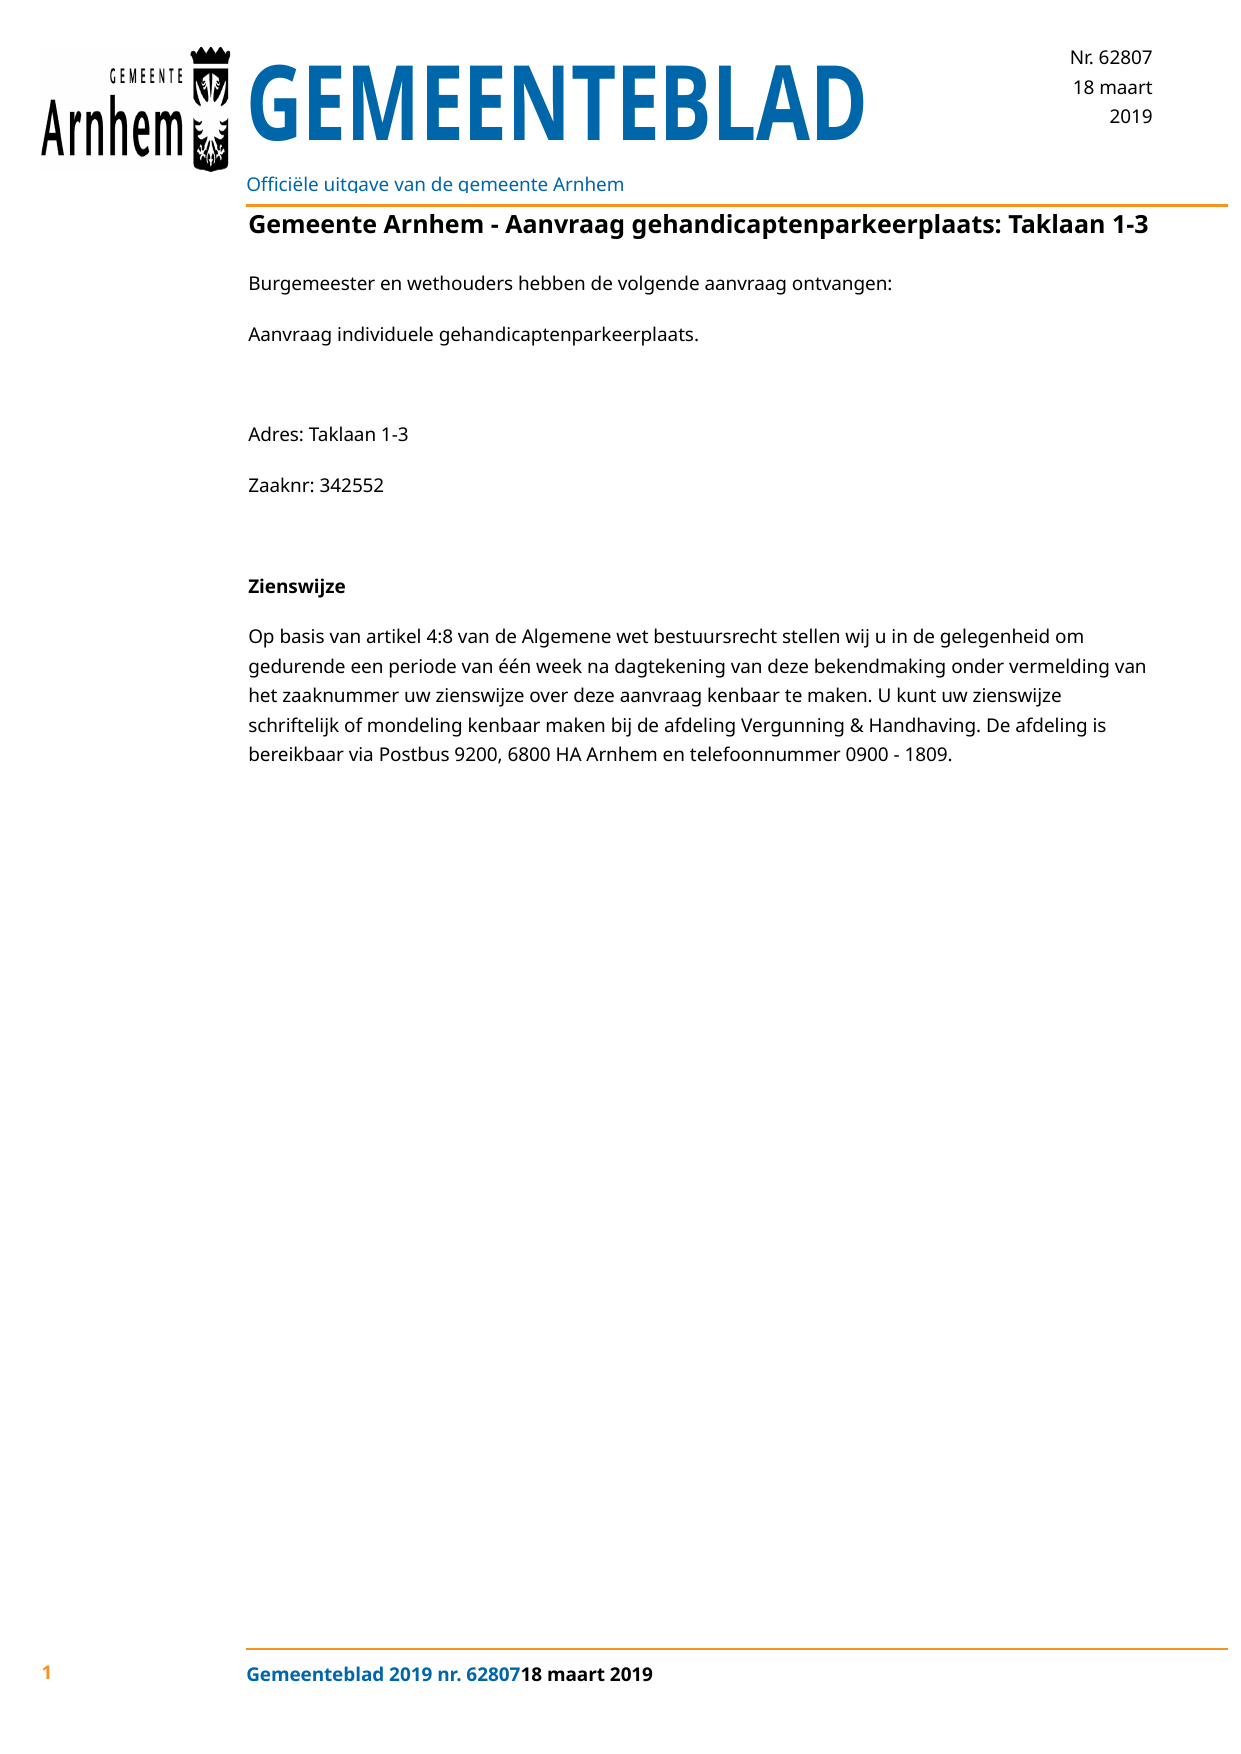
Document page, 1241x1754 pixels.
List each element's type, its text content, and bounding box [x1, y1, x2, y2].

text Burgemeester en wethouders hebben de volgende aanvraag ontvangen: [248, 270, 1152, 296]
picture [41, 47, 231, 172]
text Adres: Taklaan 1-3 [248, 422, 1152, 447]
text Gemeente Arnhem - Aanvraag gehandicaptenparkeerplaats: Taklaan 1-3 [248, 207, 1152, 241]
text Op basis van artikel 4:8 van de Algemene wet bestuursrecht stellen wij u in de gelegenheid om gedurende een periode van één week na dagtekening van deze bekendmaking onder vermelding van het zaaknummer uw zienswijze over deze aanvraag kenbaar te maken. U kunt uw zienswijze schriftelijk of mondeling kenbaar maken bij de afdeling Vergunning & Handhaving. De afdeling is bereikbaar via Postbus 9200, 6800 HA Arnhem en telefoonnummer 0900 - 1809. [248, 623, 1152, 767]
text Zienswijze [248, 573, 1152, 598]
text Zaaknr: 342552 [248, 472, 1152, 498]
text Aanvraag individuele gehandicaptenparkeerplaats. [248, 321, 1152, 346]
